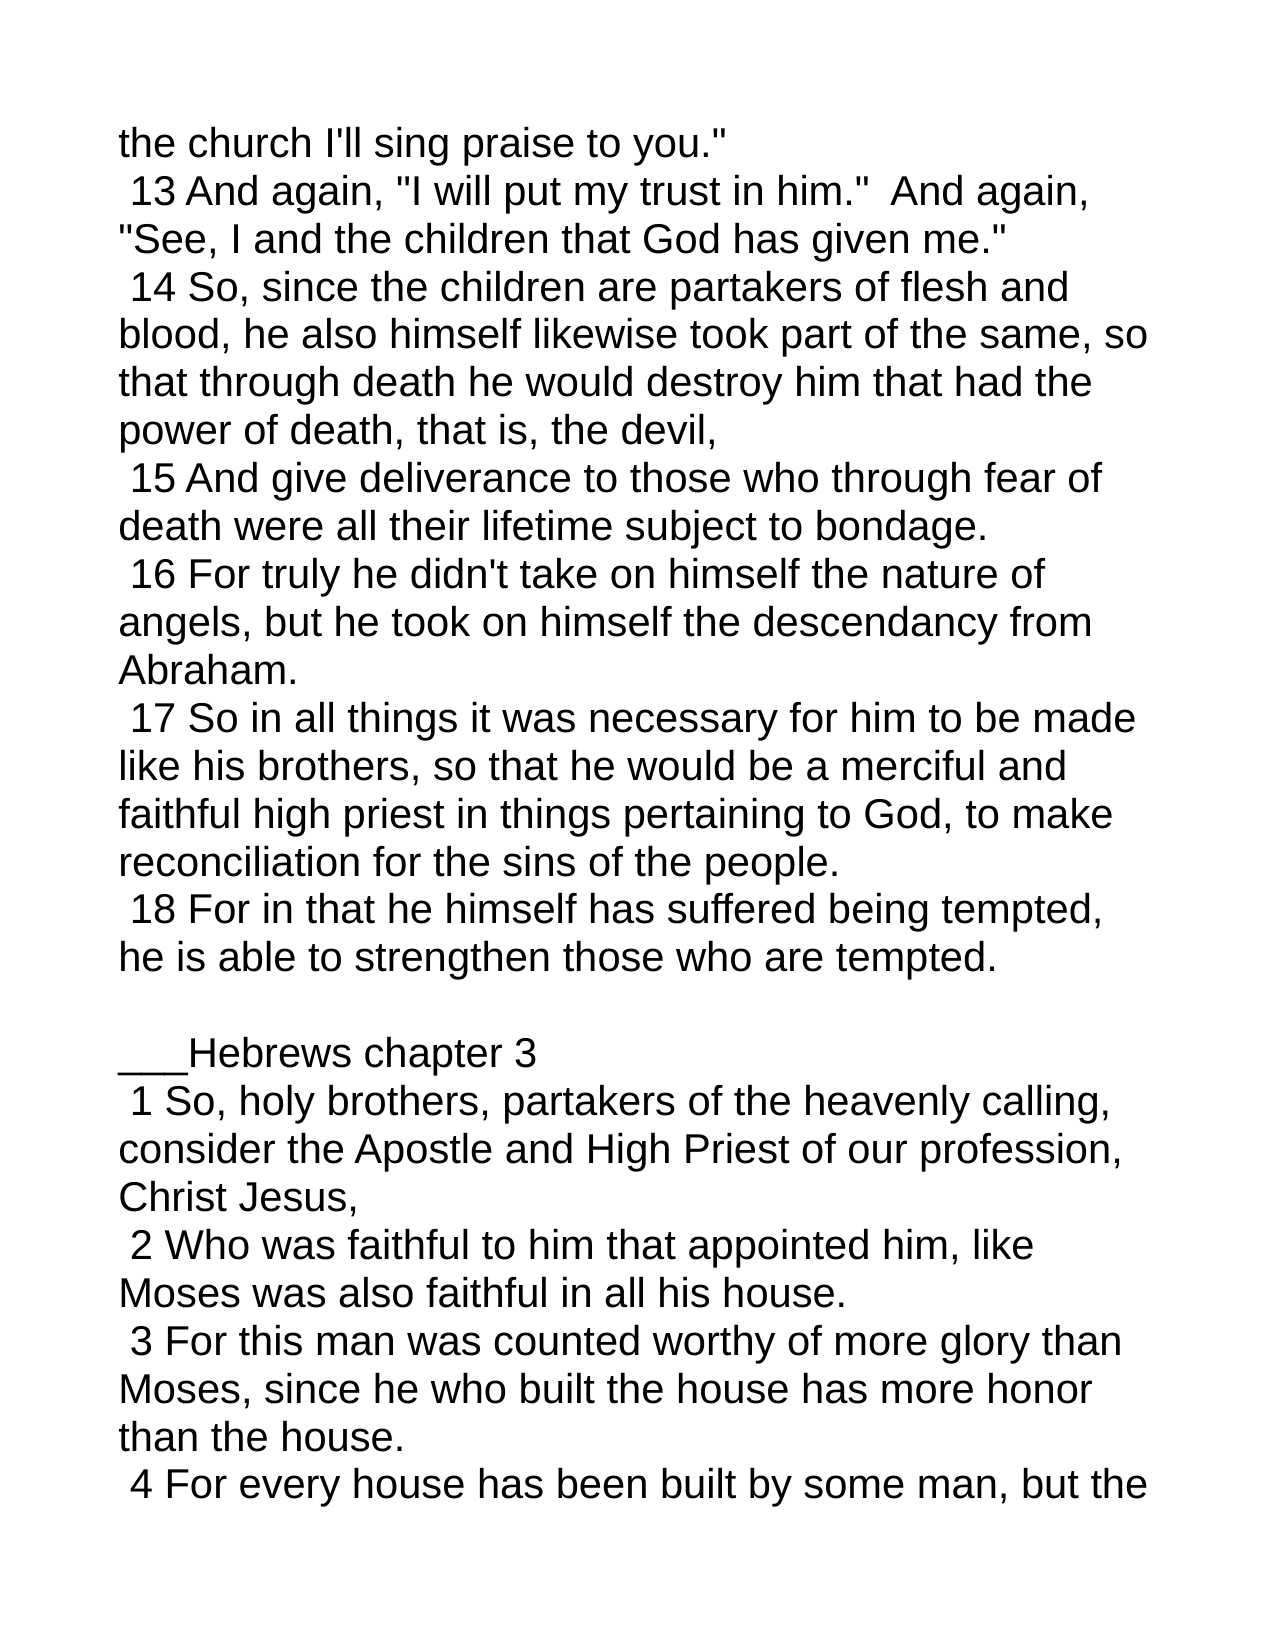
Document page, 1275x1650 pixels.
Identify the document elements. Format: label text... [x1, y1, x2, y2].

text 18 For in that he himself has suffered being tempted, he is able to strengthen those who are tempted. [118, 885, 1157, 981]
text the church I'll sing praise to you." [118, 118, 1157, 166]
text 13 And again, "I will put my trust in him." And again, "See, I and the children that God has given me." [118, 166, 1157, 262]
text 14 So, since the children are partakers of flesh and blood, he also himself likewise took part of the same, so that through death he would destroy him that had the power of death, that is, the devil, [118, 262, 1157, 453]
text 16 For truly he didn't take on himself the nature of angels, but he took on himself the descendancy from Abraham. [118, 549, 1157, 693]
text 4 For every house has been built by some man, but the [118, 1460, 1157, 1508]
text 17 So in all things it was necessary for him to be made like his brothers, so that he would be a merciful and faithful high priest in things pertaining to God, to make reconciliation for the sins of the people. [118, 693, 1157, 885]
text 3 For this man was counted worthy of more glory than Moses, since he who built the house has more honor than the house. [118, 1316, 1157, 1460]
text 1 So, holy brothers, partakers of the heavenly calling, consider the Apostle and High Priest of our profession, Christ Jesus, [118, 1076, 1157, 1220]
text 15 And give deliverance to those who through fear of death were all their lifetime subject to bondage. [118, 453, 1157, 549]
text 2 Who was faithful to him that appointed him, like Moses was also faithful in all his house. [118, 1220, 1157, 1316]
text ___Hebrews chapter 3 [118, 1028, 1157, 1076]
